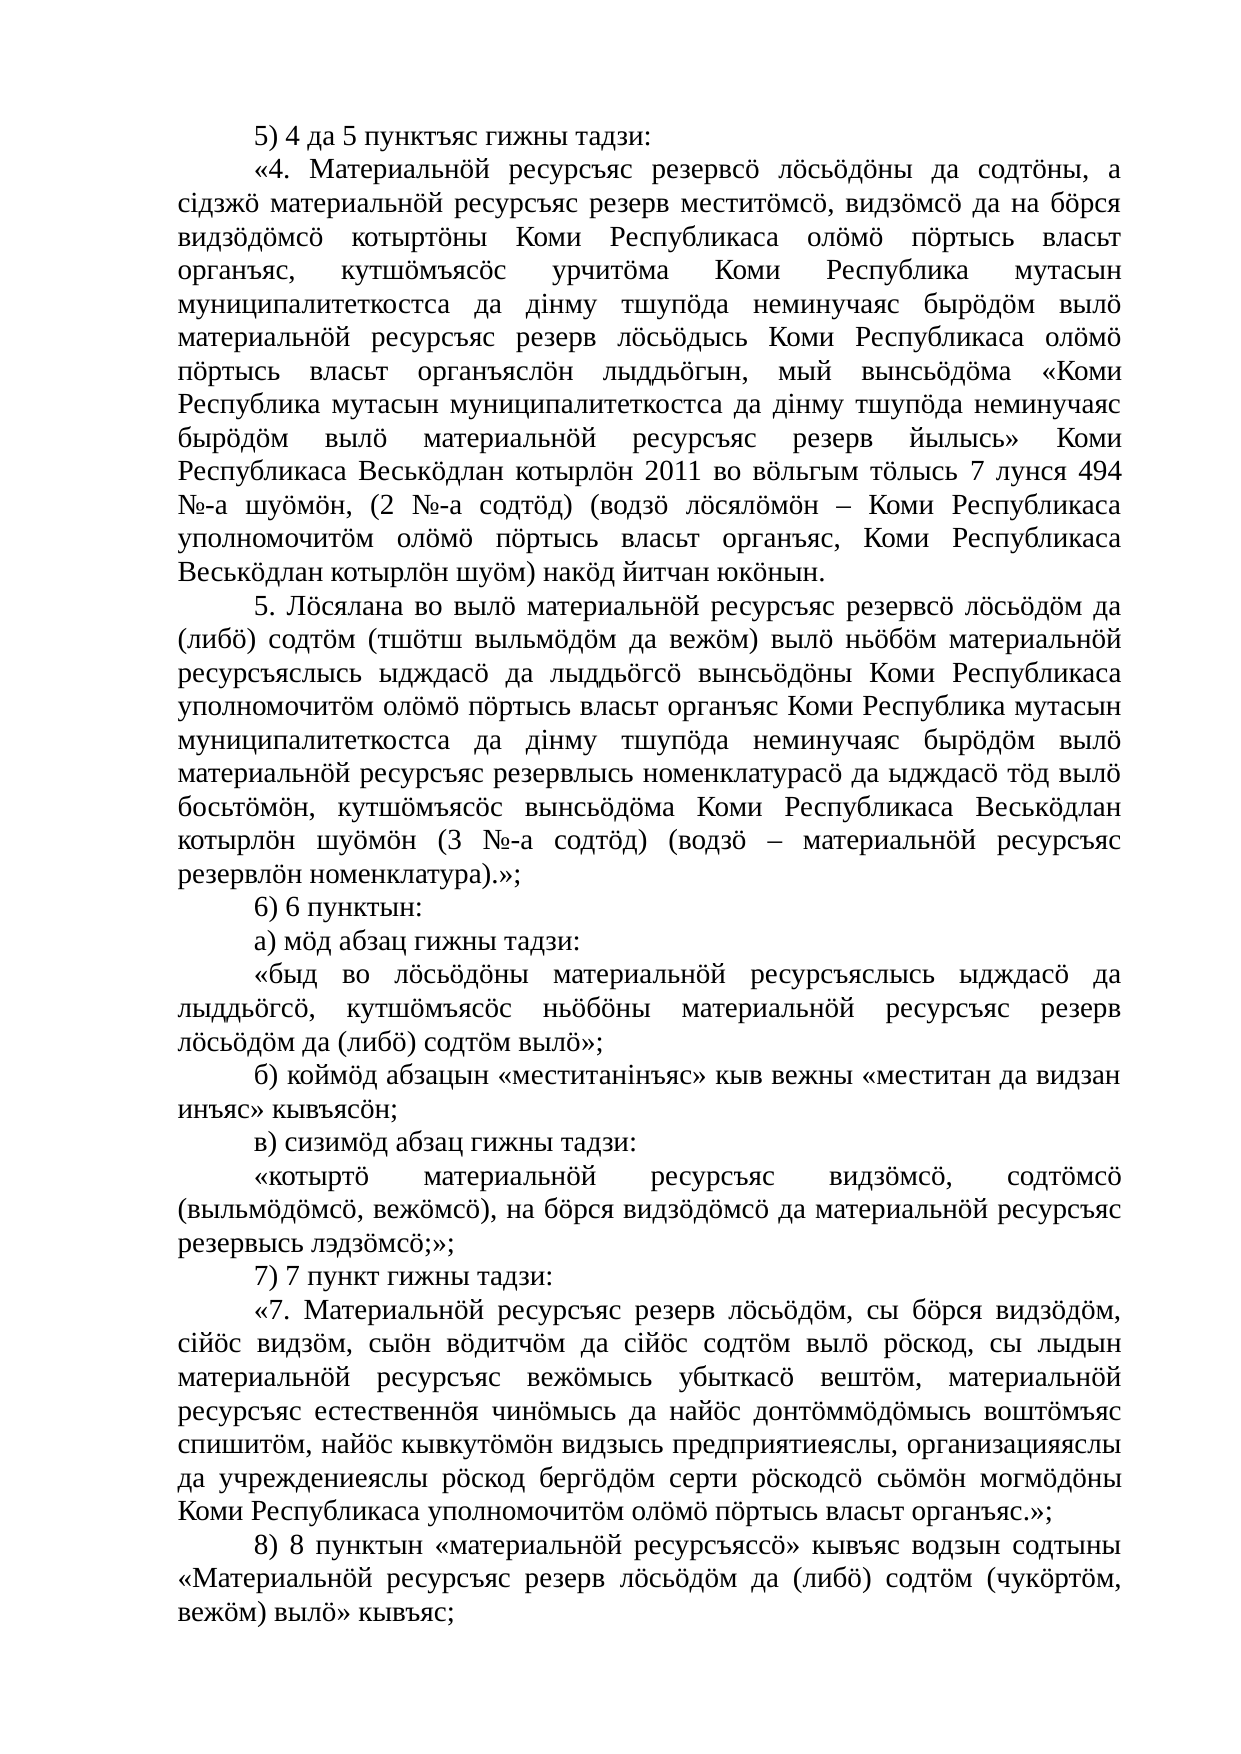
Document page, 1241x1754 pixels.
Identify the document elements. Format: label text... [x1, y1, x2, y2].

text 5) 4 да 5 пунктъяс гижны тадзи: [177, 118, 1122, 152]
text «быд во лӧсьӧдӧны материальнӧй ресурсъяслысь ыдждасӧ да лыддьӧгсӧ, кутшӧмъясӧс ньӧбӧны материальнӧй ресурсъяс резерв лӧсьӧдӧм да (либӧ) содтӧм вылӧ»; [177, 957, 1122, 1057]
text 7) 7 пункт гижны тадзи: [177, 1258, 1122, 1292]
text в) сизимӧд абзац гижны тадзи: [177, 1124, 1122, 1158]
text 5. Лӧсялана во вылӧ материальнӧй ресурсъяс резервсӧ лӧсьӧдӧм да (либӧ) содтӧм (тшӧтш выльмӧдӧм да вежӧм) вылӧ ньӧбӧм материальнӧй ресурсъяслысь ыдждасӧ да лыддьӧгсӧ вынсьӧдӧны Коми Республикаса уполномочитӧм олӧмӧ пӧртысь власьт органъяс Коми Республика мутасын муниципалитеткостса да дінму тшупӧда неминучаяс бырӧдӧм вылӧ материальнӧй ресурсъяс резервлысь номенклатурасӧ да ыдждасӧ тӧд вылӧ босьтӧмӧн, кутшӧмъясӧс вынсьӧдӧма Коми Республикаса Веськӧдлан котырлӧн шуӧмӧн (3 №-а содтӧд) (водзӧ – материальнӧй ресурсъяс резервлӧн номенклатура).»; [177, 588, 1122, 889]
text 8) 8 пунктын «материальнӧй ресурсъяссӧ» кывъяс водзын содтыны «Материальнӧй ресурсъяс резерв лӧсьӧдӧм да (либӧ) содтӧм (чукӧртӧм, вежӧм) вылӧ» кывъяс; [177, 1527, 1122, 1627]
text «4. Материальнӧй ресурсъяс резервсӧ лӧсьӧдӧны да содтӧны, а сідзжӧ материальнӧй ресурсъяс резерв меститӧмсӧ, видзӧмсӧ да на бӧрся видзӧдӧмсӧ котыртӧны Коми Республикаса олӧмӧ пӧртысь власьт органъяс, кутшӧмъясӧс урчитӧма Коми Республика мутасын муниципалитеткостса да дінму тшупӧда неминучаяс бырӧдӧм вылӧ материальнӧй ресурсъяс резерв лӧсьӧдысь Коми Республикаса олӧмӧ пӧртысь власьт органъяслӧн лыддьӧгын, мый вынсьӧдӧма «Коми Республика мутасын муниципалитеткостса да дінму тшупӧда неминучаяс бырӧдӧм вылӧ материальнӧй ресурсъяс резерв йылысь» Коми Республикаса Веськӧдлан котырлӧн 2011 во вӧльгым тӧлысь 7 лунся 494 №-а шуӧмӧн, (2 №-а содтӧд) (водзӧ лӧсялӧмӧн – Коми Республикаса уполномочитӧм олӧмӧ пӧртысь власьт органъяс, Коми Республикаса Веськӧдлан котырлӧн шуӧм) накӧд йитчан юкӧнын. [177, 152, 1122, 588]
text «7. Материальнӧй ресурсъяс резерв лӧсьӧдӧм, сы бӧрся видзӧдӧм, сійӧс видзӧм, сыӧн вӧдитчӧм да сійӧс содтӧм вылӧ рӧскод, сы лыдын материальнӧй ресурсъяс вежӧмысь убыткасӧ вештӧм, материальнӧй ресурсъяс естественнӧя чинӧмысь да найӧс донтӧммӧдӧмысь воштӧмъяс спишитӧм, найӧс кывкутӧмӧн видзысь предприятиеяслы, организацияяслы да учреждениеяслы рӧскод бергӧдӧм серти рӧскодсӧ сьӧмӧн могмӧдӧны Коми Республикаса уполномочитӧм олӧмӧ пӧртысь власьт органъяс.»; [177, 1292, 1122, 1527]
text б) коймӧд абзацын «меститанінъяс» кыв вежны «меститан да видзан инъяс» кывъясӧн; [177, 1057, 1122, 1124]
text а) мӧд абзац гижны тадзи: [177, 923, 1122, 957]
text «котыртӧ материальнӧй ресурсъяс видзӧмсӧ, содтӧмсӧ (выльмӧдӧмсӧ, вежӧмсӧ), на бӧрся видзӧдӧмсӧ да материальнӧй ресурсъяс резервысь лэдзӧмсӧ;»; [177, 1158, 1122, 1258]
text 6) 6 пунктын: [177, 889, 1122, 923]
